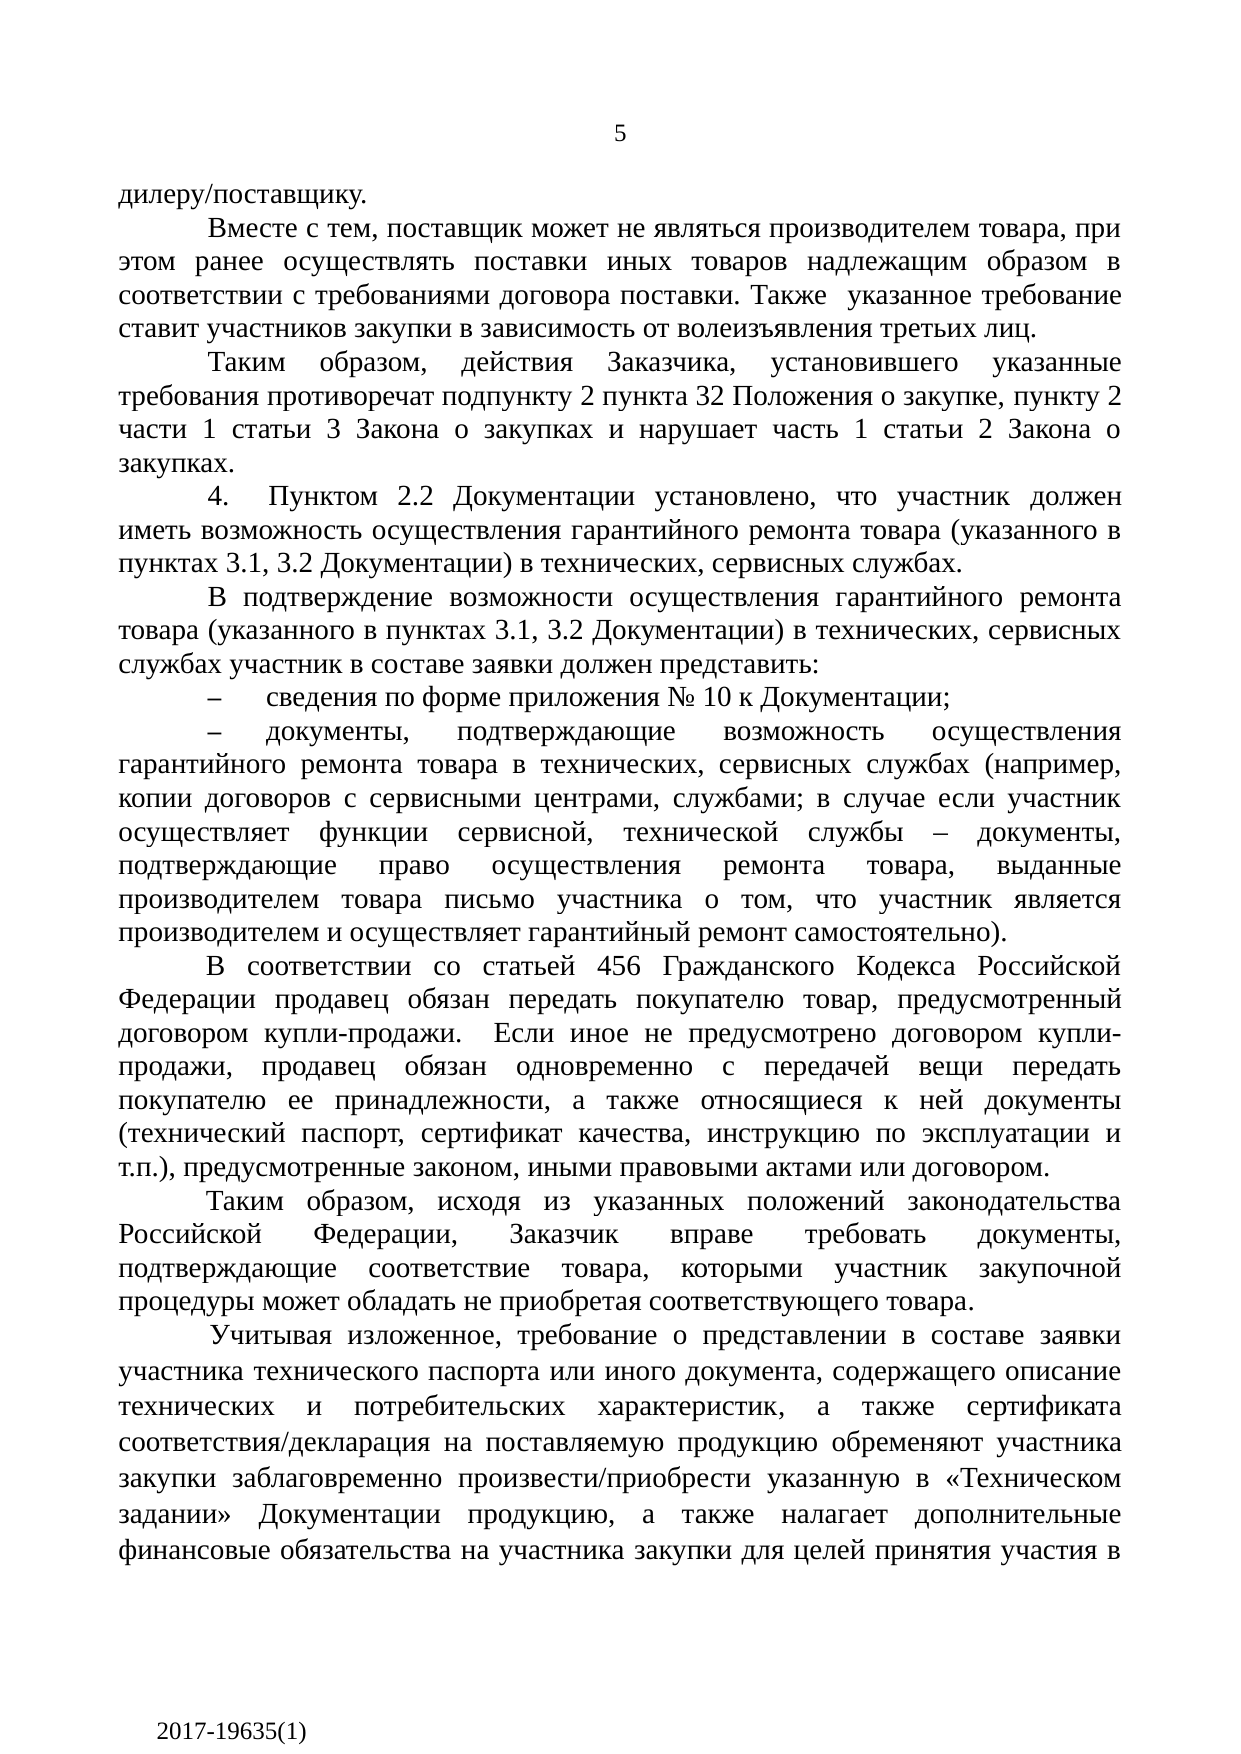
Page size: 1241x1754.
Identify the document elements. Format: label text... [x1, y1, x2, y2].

list Пунктом 2.2 Документации установлено, что участник должен иметь возможность осуществления гарантийного ремонта товара (указанного в пунктах 3.1, 3.2 Документации) в технических, сервисных службах. [118, 478, 1122, 579]
text Вместе с тем, поставщик может не являться производителем товара, при этом ранее осуществлять поставки иных товаров надлежащим образом в соответствии с требованиями договора поставки. Также указанное требование ставит участников закупки в зависимость от волеизъявления третьих лиц. [118, 210, 1122, 344]
list сведения по форме приложения № 10 к Документации; [118, 679, 1122, 713]
text Таким образом, действия Заказчика, установившего указанные требования противоречат подпункту 2 пункта 32 Положения о закупке, пункту 2 части 1 статьи 3 Закона о закупках и нарушает часть 1 статьи 2 Закона о закупках. [118, 344, 1122, 478]
text Таким образом, исходя из указанных положений законодательства Российской Федерации, Заказчик вправе требовать документы, подтверждающие соответствие товара, которыми участник закупочной процедуры может обладать не приобретая соответствующего товара. [118, 1183, 1122, 1317]
text В соответствии со статьей 456 Гражданского Кодекса Российской Федерации продавец обязан передать покупателю товар, предусмотренный договором купли-продажи. Если иное не предусмотрено договором купли-продажи, продавец обязан одновременно с передачей вещи передать покупателю ее принадлежности, а также относящиеся к ней документы (технический паспорт, сертификат качества, инструкцию по эксплуатации и т.п.), предусмотренные законом, иными правовыми актами или договором. [118, 948, 1122, 1183]
list дилеру/поставщику. [118, 176, 1122, 210]
text Учитывая изложенное, требование о представлении в составе заявки участника технического паспорта или иного документа, содержащего описание технических и потребительских характеристик, а также сертификата соответствия/декларация на поставляемую продукцию обременяют участника закупки заблаговременно произвести/приобрести указанную в «Техническом задании» Документации продукцию, а также налагает дополнительные финансовые обязательства на участника закупки для целей принятия участия в [118, 1317, 1122, 1565]
list документы, подтверждающие возможность осуществления гарантийного ремонта товара в технических, сервисных службах (например, копии договоров с сервисными центрами, службами; в случае если участник осуществляет функции сервисной, технической службы – документы, подтверждающие право осуществления ремонта товара, выданные производителем товара письмо участника о том, что участник является производителем и осуществляет гарантийный ремонт самостоятельно). [118, 713, 1122, 948]
text В подтверждение возможности осуществления гарантийного ремонта товара (указанного в пунктах 3.1, 3.2 Документации) в технических, сервисных службах участник в составе заявки должен представить: [118, 579, 1122, 679]
